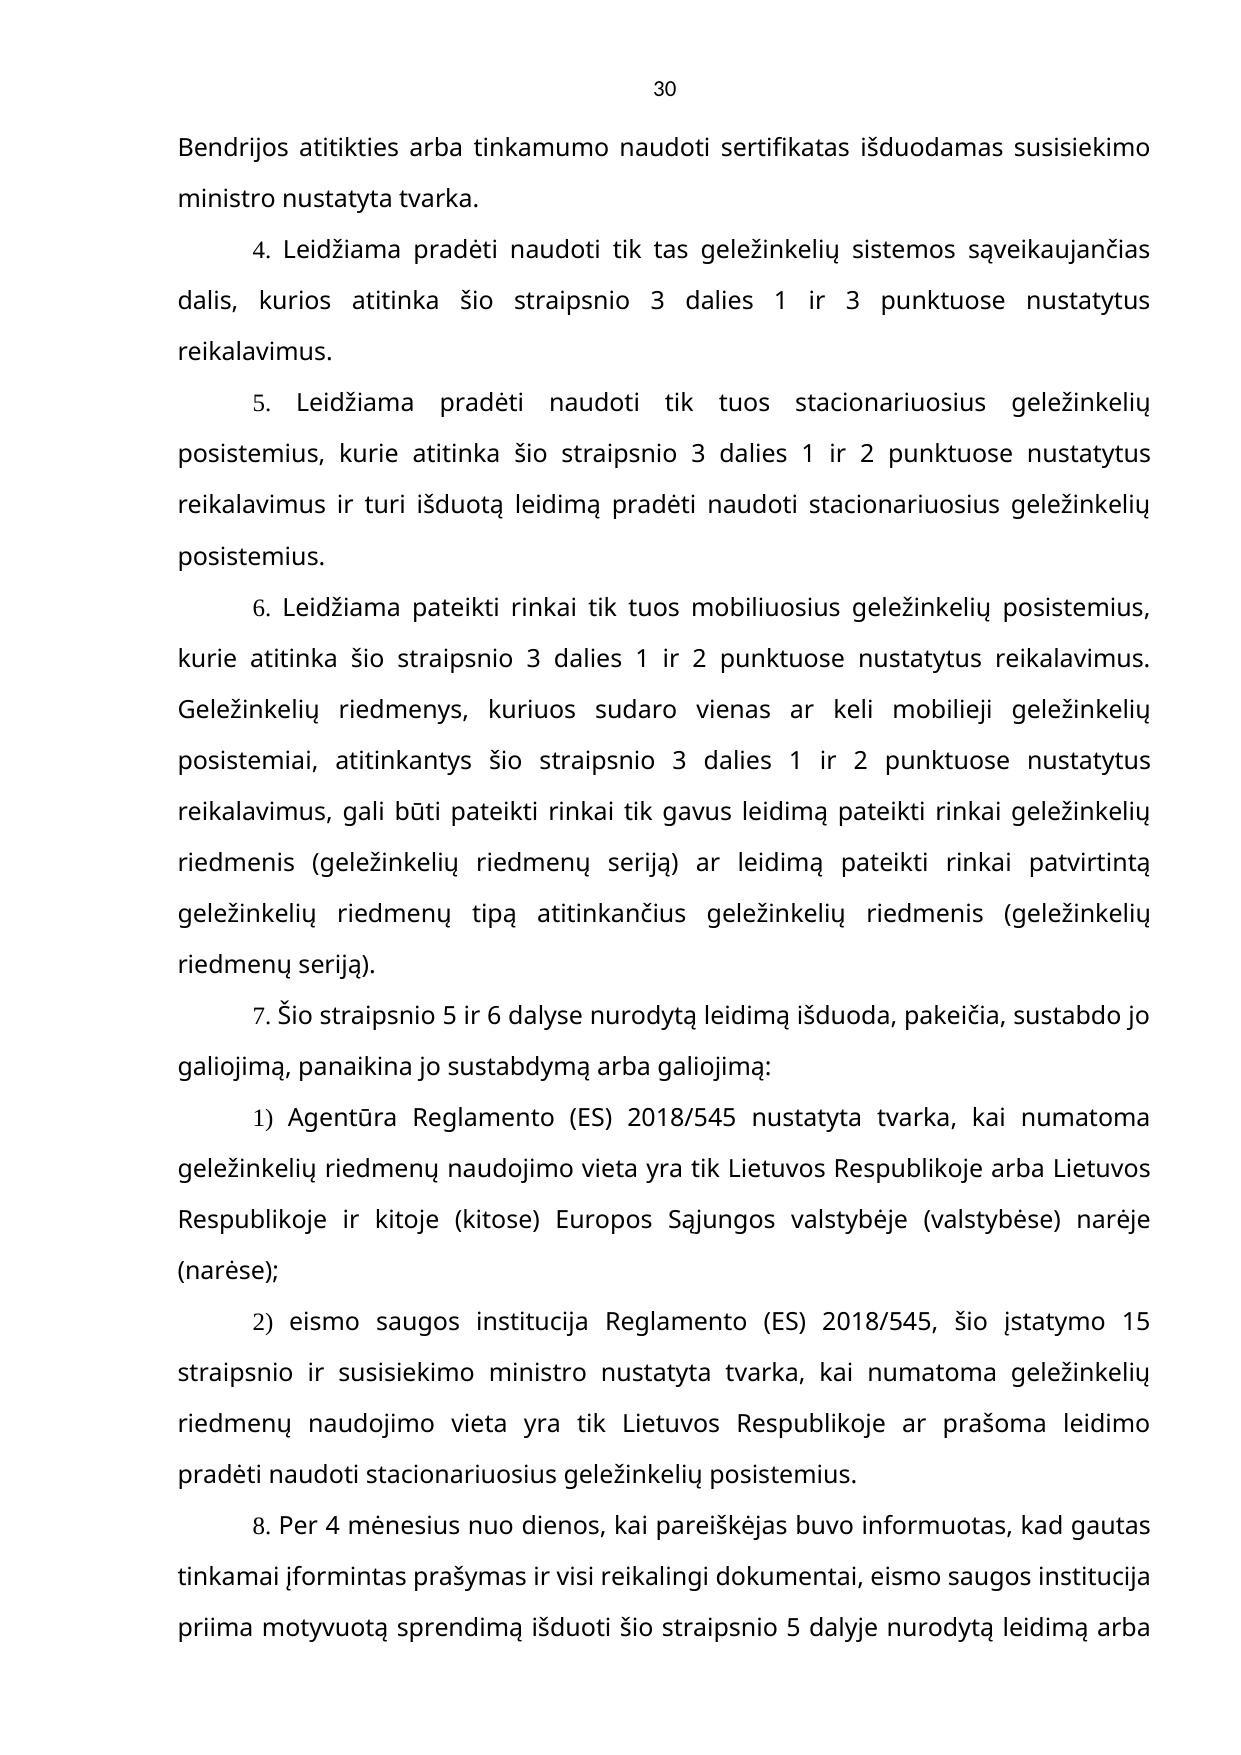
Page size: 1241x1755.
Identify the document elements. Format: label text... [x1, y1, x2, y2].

text 5. Leidžiama pradėti naudoti tik tuos stacionariuosius geležinkelių posistemius, kurie atitinka šio straipsnio 3 dalies 1 ir 2 punktuose nustatytus reikalavimus ir turi išduotą leidimą pradėti naudoti stacionariuosius geležinkelių posistemius. [177, 385, 1152, 572]
text 1) Agentūra Reglamento (ES) 2018/545 nustatyta tvarka, kai numatoma geležinkelių riedmenų naudojimo vieta yra tik Lietuvos Respublikoje arba Lietuvos Respublikoje ir kitoje (kitose) Europos Sąjungos valstybėje (valstybėse) narėje (narėse); [177, 1100, 1152, 1287]
text 8. Per 4 mėnesius nuo dienos, kai pareiškėjas buvo informuotas, kad gautas tinkamai įformintas prašymas ir visi reikalingi dokumentai, eismo saugos institucija priima motyvuotą sprendimą išduoti šio straipsnio 5 dalyje nurodytą leidimą arba [177, 1508, 1152, 1644]
text Bendrijos atitikties arba tinkamumo naudoti sertifikatas išduodamas susisiekimo ministro nustatyta tvarka. [177, 130, 1152, 215]
text 7. Šio straipsnio 5 ir 6 dalyse nurodytą leidimą išduoda, pakeičia, sustabdo jo galiojimą, panaikina jo sustabdymą arba galiojimą: [177, 998, 1152, 1083]
text 6. Leidžiama pateikti rinkai tik tuos mobiliuosius geležinkelių posistemius, kurie atitinka šio straipsnio 3 dalies 1 ir 2 punktuose nustatytus reikalavimus. Geležinkelių riedmenys, kuriuos sudaro vienas ar keli mobilieji geležinkelių posistemiai, atitinkantys šio straipsnio 3 dalies 1 ir 2 punktuose nustatytus reikalavimus, gali būti pateikti rinkai tik gavus leidimą pateikti rinkai geležinkelių riedmenis (geležinkelių riedmenų seriją) ar leidimą pateikti rinkai patvirtintą geležinkelių riedmenų tipą atitinkančius geležinkelių riedmenis (geležinkelių riedmenų seriją). [177, 589, 1152, 981]
text 2) eismo saugos institucija Reglamento (ES) 2018/545, šio įstatymo 15 straipsnio ir susisiekimo ministro nustatyta tvarka, kai numatoma geležinkelių riedmenų naudojimo vieta yra tik Lietuvos Respublikoje ar prašoma leidimo pradėti naudoti stacionariuosius geležinkelių posistemius. [177, 1304, 1152, 1491]
text 4. Leidžiama pradėti naudoti tik tas geležinkelių sistemos sąveikaujančias dalis, kurios atitinka šio straipsnio 3 dalies 1 ir 3 punktuose nustatytus reikalavimus. [177, 232, 1152, 368]
